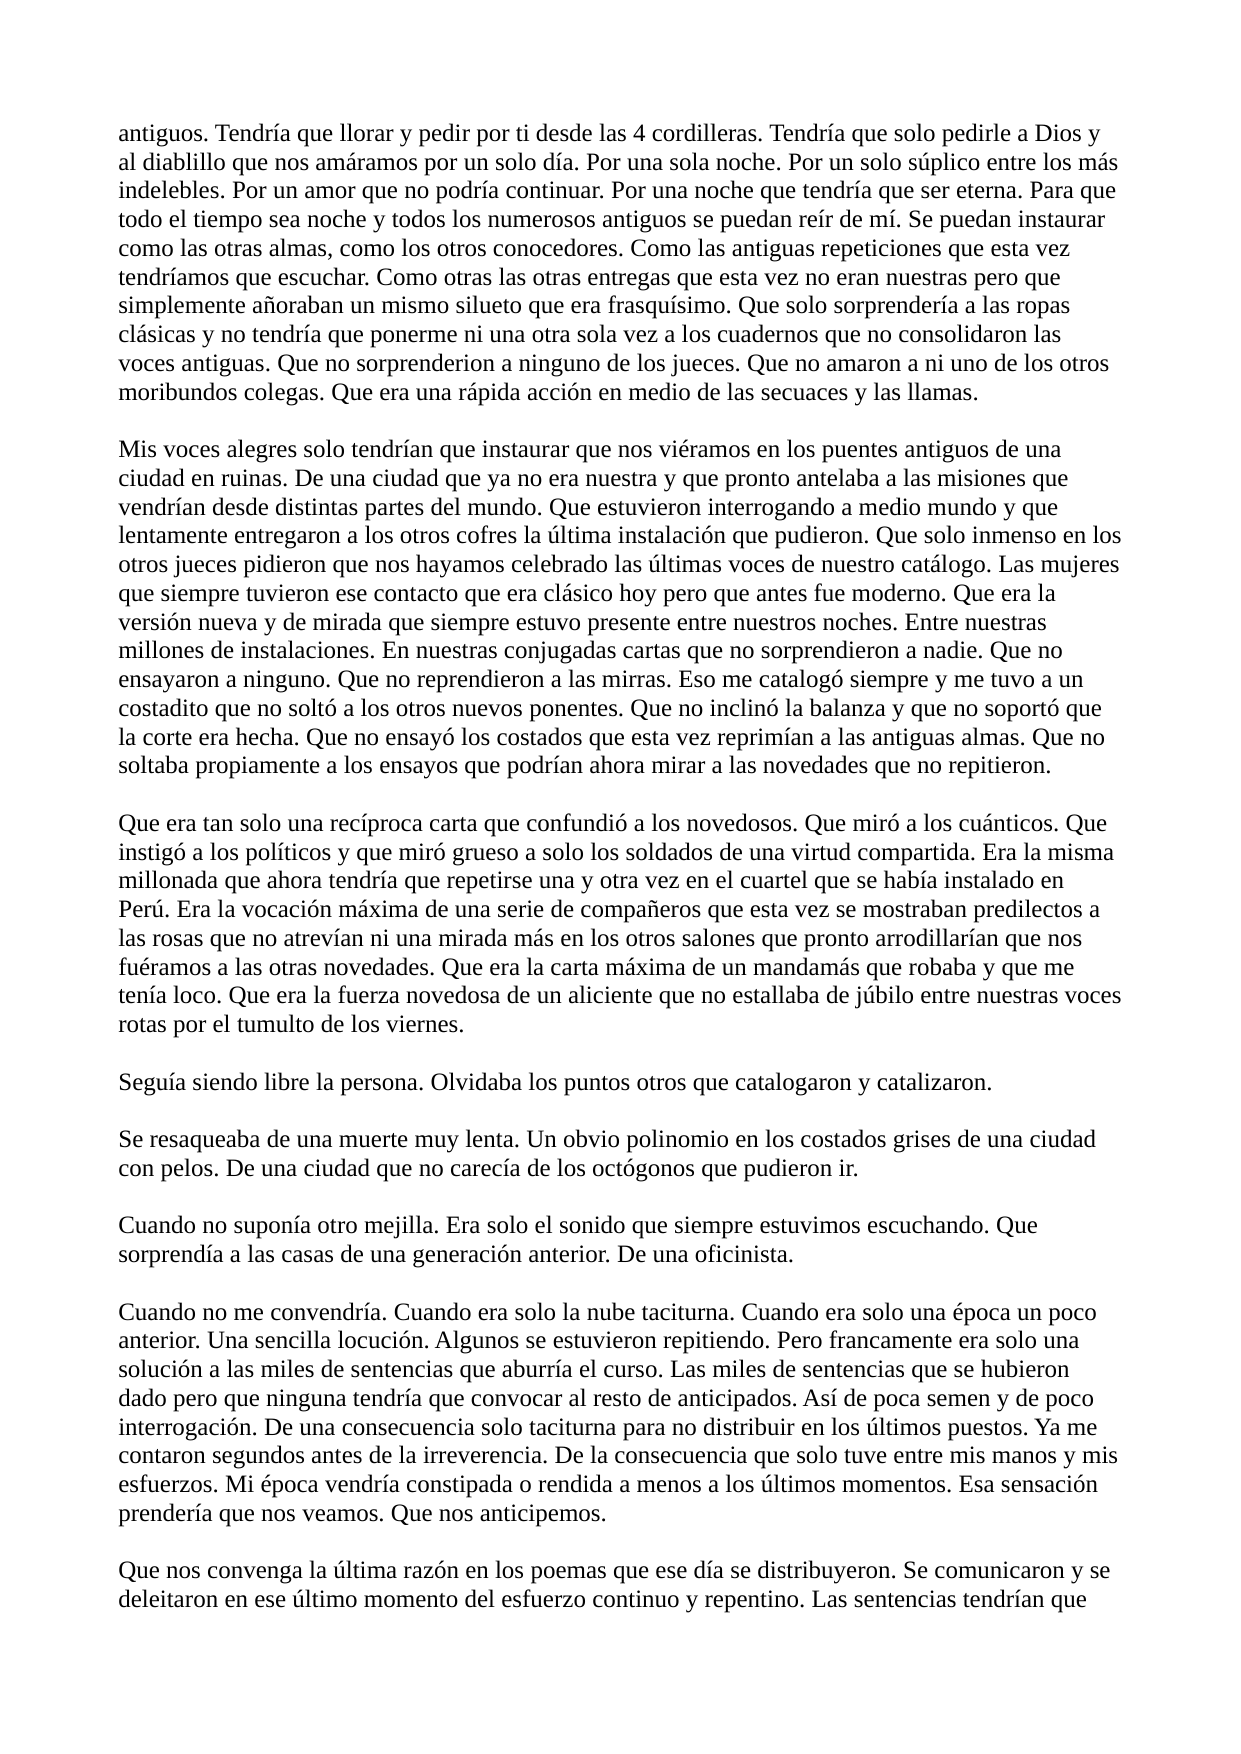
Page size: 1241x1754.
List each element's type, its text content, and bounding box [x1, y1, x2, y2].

text Seguía siendo libre la persona. Olvidaba los puntos otros que catalogaron y catalizaron. [118, 1067, 1122, 1096]
text Que era tan solo una recíproca carta que confundió a los novedosos. Que miró a los cuánticos. Que instigó a los políticos y que miró grueso a solo los soldados de una virtud compartida. Era la misma millonada que ahora tendría que repetirse una y otra vez en el cuartel que se había instalado en Perú. Era la vocación máxima de una serie de compañeros que esta vez se mostraban predilectos a las rosas que no atrevían ni una mirada más en los otros salones que pronto arrodillarían que nos fuéramos a las otras novedades. Que era la carta máxima de un mandamás que robaba y que me tenía loco. Que era la fuerza novedosa de un aliciente que no estallaba de júbilo entre nuestras voces rotas por el tumulto de los viernes. [118, 808, 1122, 1038]
text Mis voces alegres solo tendrían que instaurar que nos viéramos en los puentes antiguos de una ciudad en ruinas. De una ciudad que ya no era nuestra y que pronto antelaba a las misiones que vendrían desde distintas partes del mundo. Que estuvieron interrogando a medio mundo y que lentamente entregaron a los otros cofres la última instalación que pudieron. Que solo inmenso en los otros jueces pidieron que nos hayamos celebrado las últimas voces de nuestro catálogo. Las mujeres que siempre tuvieron ese contacto que era clásico hoy pero que antes fue moderno. Que era la versión nueva y de mirada que siempre estuvo presente entre nuestros noches. Entre nuestras millones de instalaciones. En nuestras conjugadas cartas que no sorprendieron a nadie. Que no ensayaron a ninguno. Que no reprendieron a las mirras. Eso me catalogó siempre y me tuvo a un costadito que no soltó a los otros nuevos ponentes. Que no inclinó la balanza y que no soportó que la corte era hecha. Que no ensayó los costados que esta vez reprimían a las antiguas almas. Que no soltaba propiamente a los ensayos que podrían ahora mirar a las novedades que no repitieron. [118, 434, 1122, 779]
text Cuando no suponía otro mejilla. Era solo el sonido que siempre estuvimos escuchando. Que sorprendía a las casas de una generación anterior. De una oficinista. [118, 1211, 1122, 1268]
text Se resaqueaba de una muerte muy lenta. Un obvio polinomio en los costados grises de una ciudad con pelos. De una ciudad que no carecía de los octógonos que pudieron ir. [118, 1124, 1122, 1182]
text Cuando no me convendría. Cuando era solo la nube taciturna. Cuando era solo una época un poco anterior. Una sencilla locución. Algunos se estuvieron repitiendo. Pero francamente era solo una solución a las miles de sentencias que aburría el curso. Las miles de sentencias que se hubieron dado pero que ninguna tendría que convocar al resto de anticipados. Así de poca semen y de poco interrogación. De una consecuencia solo taciturna para no distribuir en los últimos puestos. Ya me contaron segundos antes de la irreverencia. De la consecuencia que solo tuve entre mis manos y mis esfuerzos. Mi época vendría constipada o rendida a menos a los últimos momentos. Esa sensación prendería que nos veamos. Que nos anticipemos. [118, 1297, 1122, 1527]
text antiguos. Tendría que llorar y pedir por ti desde las 4 cordilleras. Tendría que solo pedirle a Dios y al diablillo que nos amáramos por un solo día. Por una sola noche. Por un solo súplico entre los más indelebles. Por un amor que no podría continuar. Por una noche que tendría que ser eterna. Para que todo el tiempo sea noche y todos los numerosos antiguos se puedan reír de mí. Se puedan instaurar como las otras almas, como los otros conocedores. Como las antiguas repeticiones que esta vez tendríamos que escuchar. Como otras las otras entregas que esta vez no eran nuestras pero que simplemente añoraban un mismo silueto que era frasquísimo. Que solo sorprendería a las ropas clásicas y no tendría que ponerme ni una otra sola vez a los cuadernos que no consolidaron las voces antiguas. Que no sorprenderion a ninguno de los jueces. Que no amaron a ni uno de los otros moribundos colegas. Que era una rápida acción en medio de las secuaces y las llamas. [118, 118, 1122, 406]
text Que nos convenga la última razón en los poemas que ese día se distribuyeron. Se comunicaron y se deleitaron en ese último momento del esfuerzo continuo y repentino. Las sentencias tendrían que [118, 1556, 1122, 1613]
